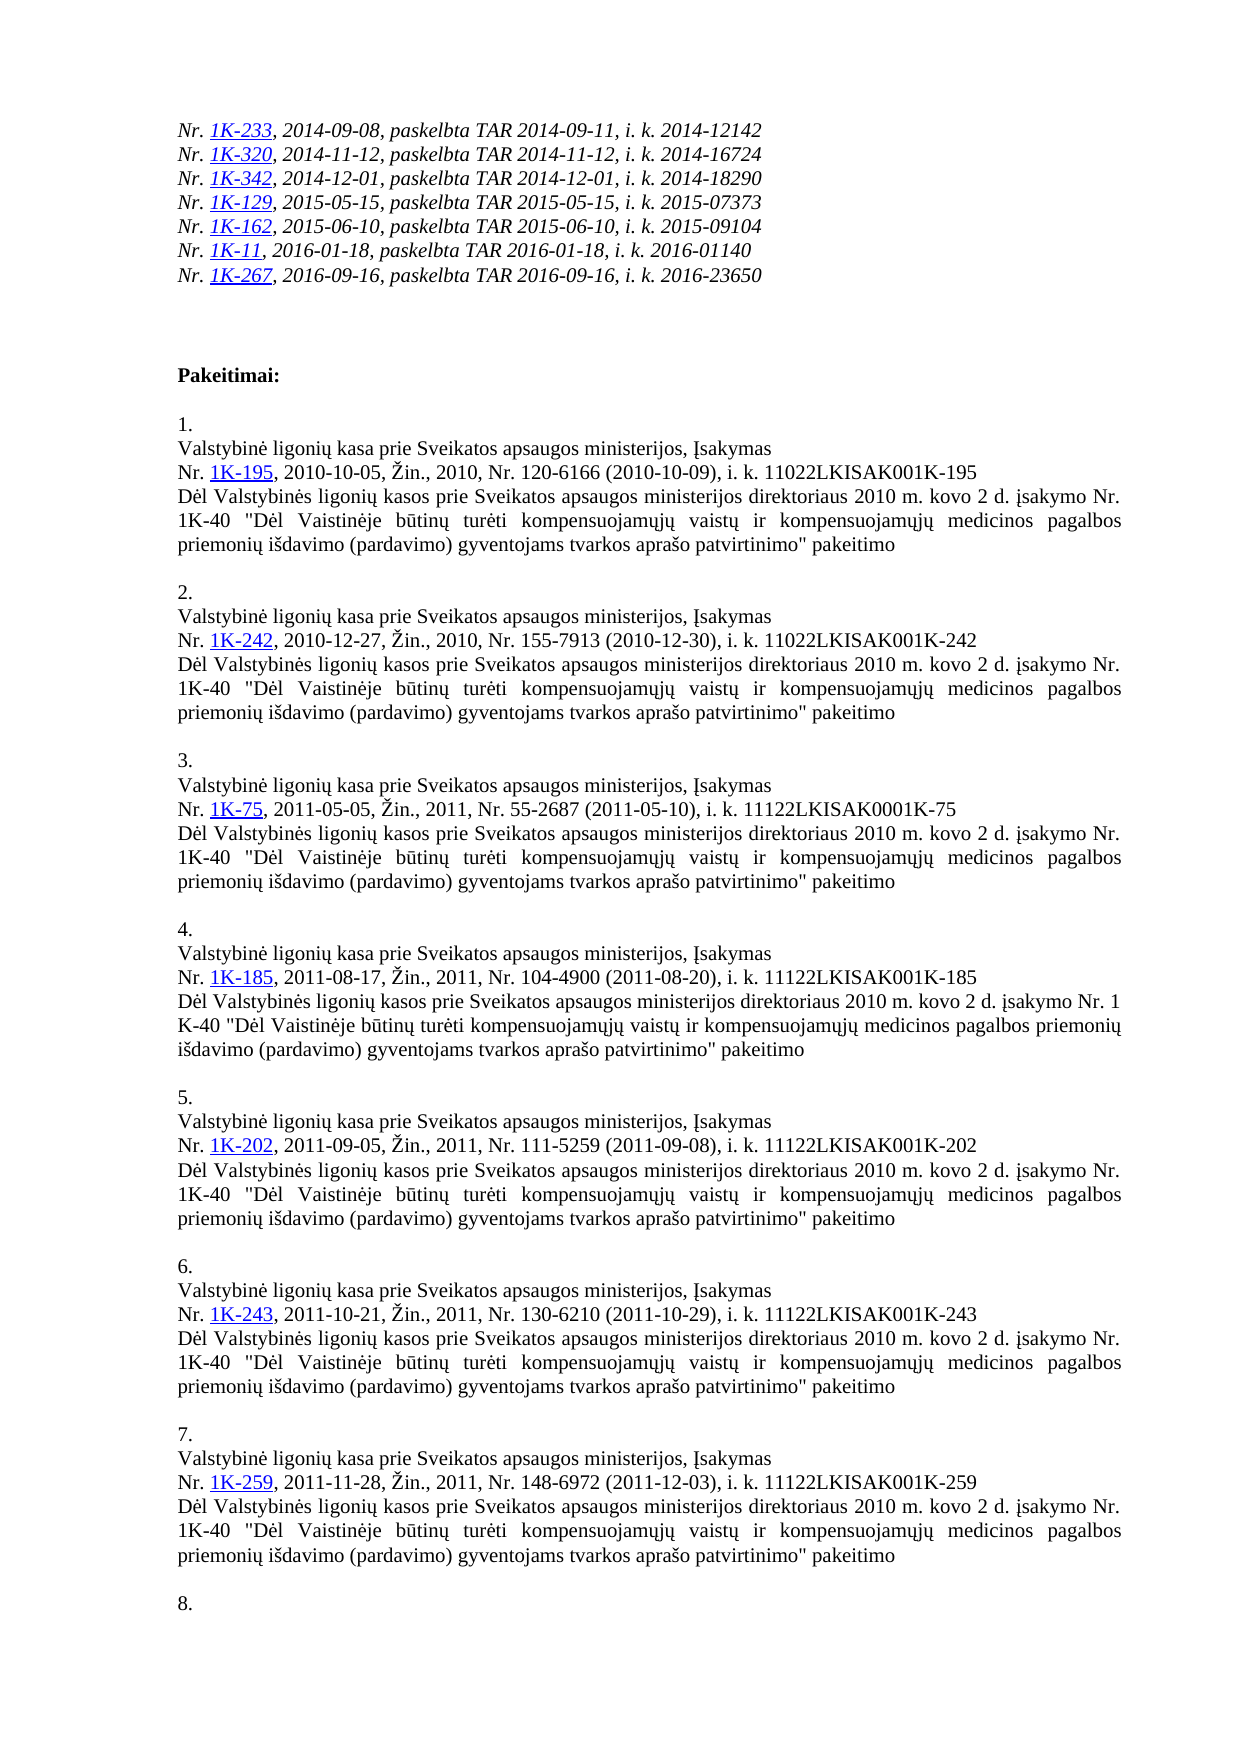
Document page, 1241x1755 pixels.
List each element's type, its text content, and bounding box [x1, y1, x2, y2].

text 2. [177, 580, 1122, 604]
text 5. [177, 1085, 1122, 1109]
text 3. [177, 748, 1122, 772]
text Dėl Valstybinės ligonių kasos prie Sveikatos apsaugos ministerijos direktoriaus 2010 m. kovo 2 d. įsakymo Nr. 1K-40 "Dėl Vaistinėje būtinų turėti kompensuojamųjų vaistų ir kompensuojamųjų medicinos pagalbos priemonių išdavimo (pardavimo) gyventojams tvarkos aprašo patvirtinimo" pakeitimo [177, 484, 1122, 556]
text Dėl Valstybinės ligonių kasos prie Sveikatos apsaugos ministerijos direktoriaus 2010 m. kovo 2 d. įsakymo Nr. 1K-40 "Dėl Vaistinėje būtinų turėti kompensuojamųjų vaistų ir kompensuojamųjų medicinos pagalbos priemonių išdavimo (pardavimo) gyventojams tvarkos aprašo patvirtinimo" pakeitimo [177, 652, 1122, 724]
text Nr. 1K-267, 2016-09-16, paskelbta TAR 2016-09-16, i. k. 2016-23650 [177, 262, 1122, 287]
text Valstybinė ligonių kasa prie Sveikatos apsaugos ministerijos, Įsakymas [177, 1109, 1122, 1133]
text Valstybinė ligonių kasa prie Sveikatos apsaugos ministerijos, Įsakymas [177, 941, 1122, 965]
text Nr. 1K-233, 2014-09-08, paskelbta TAR 2014-09-11, i. k. 2014-12142 [177, 118, 1122, 142]
text Valstybinė ligonių kasa prie Sveikatos apsaugos ministerijos, Įsakymas [177, 1278, 1122, 1302]
text Nr. 1K-195, 2010-10-05, Žin., 2010, Nr. 120-6166 (2010-10-09), i. k. 11022LKISAK001K-195 [177, 460, 1122, 484]
text Dėl Valstybinės ligonių kasos prie Sveikatos apsaugos ministerijos direktoriaus 2010 m. kovo 2 d. įsakymo Nr. 1K-40 "Dėl Vaistinėje būtinų turėti kompensuojamųjų vaistų ir kompensuojamųjų medicinos pagalbos priemonių išdavimo (pardavimo) gyventojams tvarkos aprašo patvirtinimo" pakeitimo [177, 821, 1122, 893]
text 6. [177, 1254, 1122, 1278]
text 8. [177, 1591, 1122, 1615]
text Valstybinė ligonių kasa prie Sveikatos apsaugos ministerijos, Įsakymas [177, 1446, 1122, 1470]
text Nr. 1K-129, 2015-05-15, paskelbta TAR 2015-05-15, i. k. 2015-07373 [177, 190, 1122, 214]
text Dėl Valstybinės ligonių kasos prie Sveikatos apsaugos ministerijos direktoriaus 2010 m. kovo 2 d. įsakymo Nr. 1K-40 "Dėl Vaistinėje būtinų turėti kompensuojamųjų vaistų ir kompensuojamųjų medicinos pagalbos priemonių išdavimo (pardavimo) gyventojams tvarkos aprašo patvirtinimo" pakeitimo [177, 1494, 1122, 1567]
text Valstybinė ligonių kasa prie Sveikatos apsaugos ministerijos, Įsakymas [177, 436, 1122, 460]
text Nr. 1K-202, 2011-09-05, Žin., 2011, Nr. 111-5259 (2011-09-08), i. k. 11122LKISAK001K-202 [177, 1133, 1122, 1157]
text 7. [177, 1422, 1122, 1446]
text 4. [177, 917, 1122, 941]
text Dėl Valstybinės ligonių kasos prie Sveikatos apsaugos ministerijos direktoriaus 2010 m. kovo 2 d. įsakymo Nr. 1K-40 "Dėl Vaistinėje būtinų turėti kompensuojamųjų vaistų ir kompensuojamųjų medicinos pagalbos priemonių išdavimo (pardavimo) gyventojams tvarkos aprašo patvirtinimo" pakeitimo [177, 1157, 1122, 1230]
text Valstybinė ligonių kasa prie Sveikatos apsaugos ministerijos, Įsakymas [177, 604, 1122, 628]
text Nr. 1K-242, 2010-12-27, Žin., 2010, Nr. 155-7913 (2010-12-30), i. k. 11022LKISAK001K-242 [177, 628, 1122, 652]
text Nr. 1K-320, 2014-11-12, paskelbta TAR 2014-11-12, i. k. 2014-16724 [177, 142, 1122, 166]
text 1. [177, 412, 1122, 436]
text Nr. 1K-162, 2015-06-10, paskelbta TAR 2015-06-10, i. k. 2015-09104 [177, 214, 1122, 238]
text Nr. 1K-75, 2011-05-05, Žin., 2011, Nr. 55-2687 (2011-05-10), i. k. 11122LKISAK0001K-75 [177, 797, 1122, 821]
text Nr. 1K-243, 2011-10-21, Žin., 2011, Nr. 130-6210 (2011-10-29), i. k. 11122LKISAK001K-243 [177, 1302, 1122, 1326]
text Dėl Valstybinės ligonių kasos prie Sveikatos apsaugos ministerijos direktoriaus 2010 m. kovo 2 d. įsakymo Nr. 1 K-40 "Dėl Vaistinėje būtinų turėti kompensuojamųjų vaistų ir kompensuojamųjų medicinos pagalbos priemonių išdavimo (pardavimo) gyventojams tvarkos aprašo patvirtinimo" pakeitimo [177, 989, 1122, 1061]
text Nr. 1K-342, 2014-12-01, paskelbta TAR 2014-12-01, i. k. 2014-18290 [177, 166, 1122, 190]
text Valstybinė ligonių kasa prie Sveikatos apsaugos ministerijos, Įsakymas [177, 772, 1122, 797]
text Nr. 1K-259, 2011-11-28, Žin., 2011, Nr. 148-6972 (2011-12-03), i. k. 11122LKISAK001K-259 [177, 1470, 1122, 1494]
text Nr. 1K-185, 2011-08-17, Žin., 2011, Nr. 104-4900 (2011-08-20), i. k. 11122LKISAK001K-185 [177, 965, 1122, 989]
text Dėl Valstybinės ligonių kasos prie Sveikatos apsaugos ministerijos direktoriaus 2010 m. kovo 2 d. įsakymo Nr. 1K-40 "Dėl Vaistinėje būtinų turėti kompensuojamųjų vaistų ir kompensuojamųjų medicinos pagalbos priemonių išdavimo (pardavimo) gyventojams tvarkos aprašo patvirtinimo" pakeitimo [177, 1326, 1122, 1398]
text Pakeitimai: [177, 363, 1122, 387]
text Nr. 1K-11, 2016-01-18, paskelbta TAR 2016-01-18, i. k. 2016-01140 [177, 238, 1122, 262]
